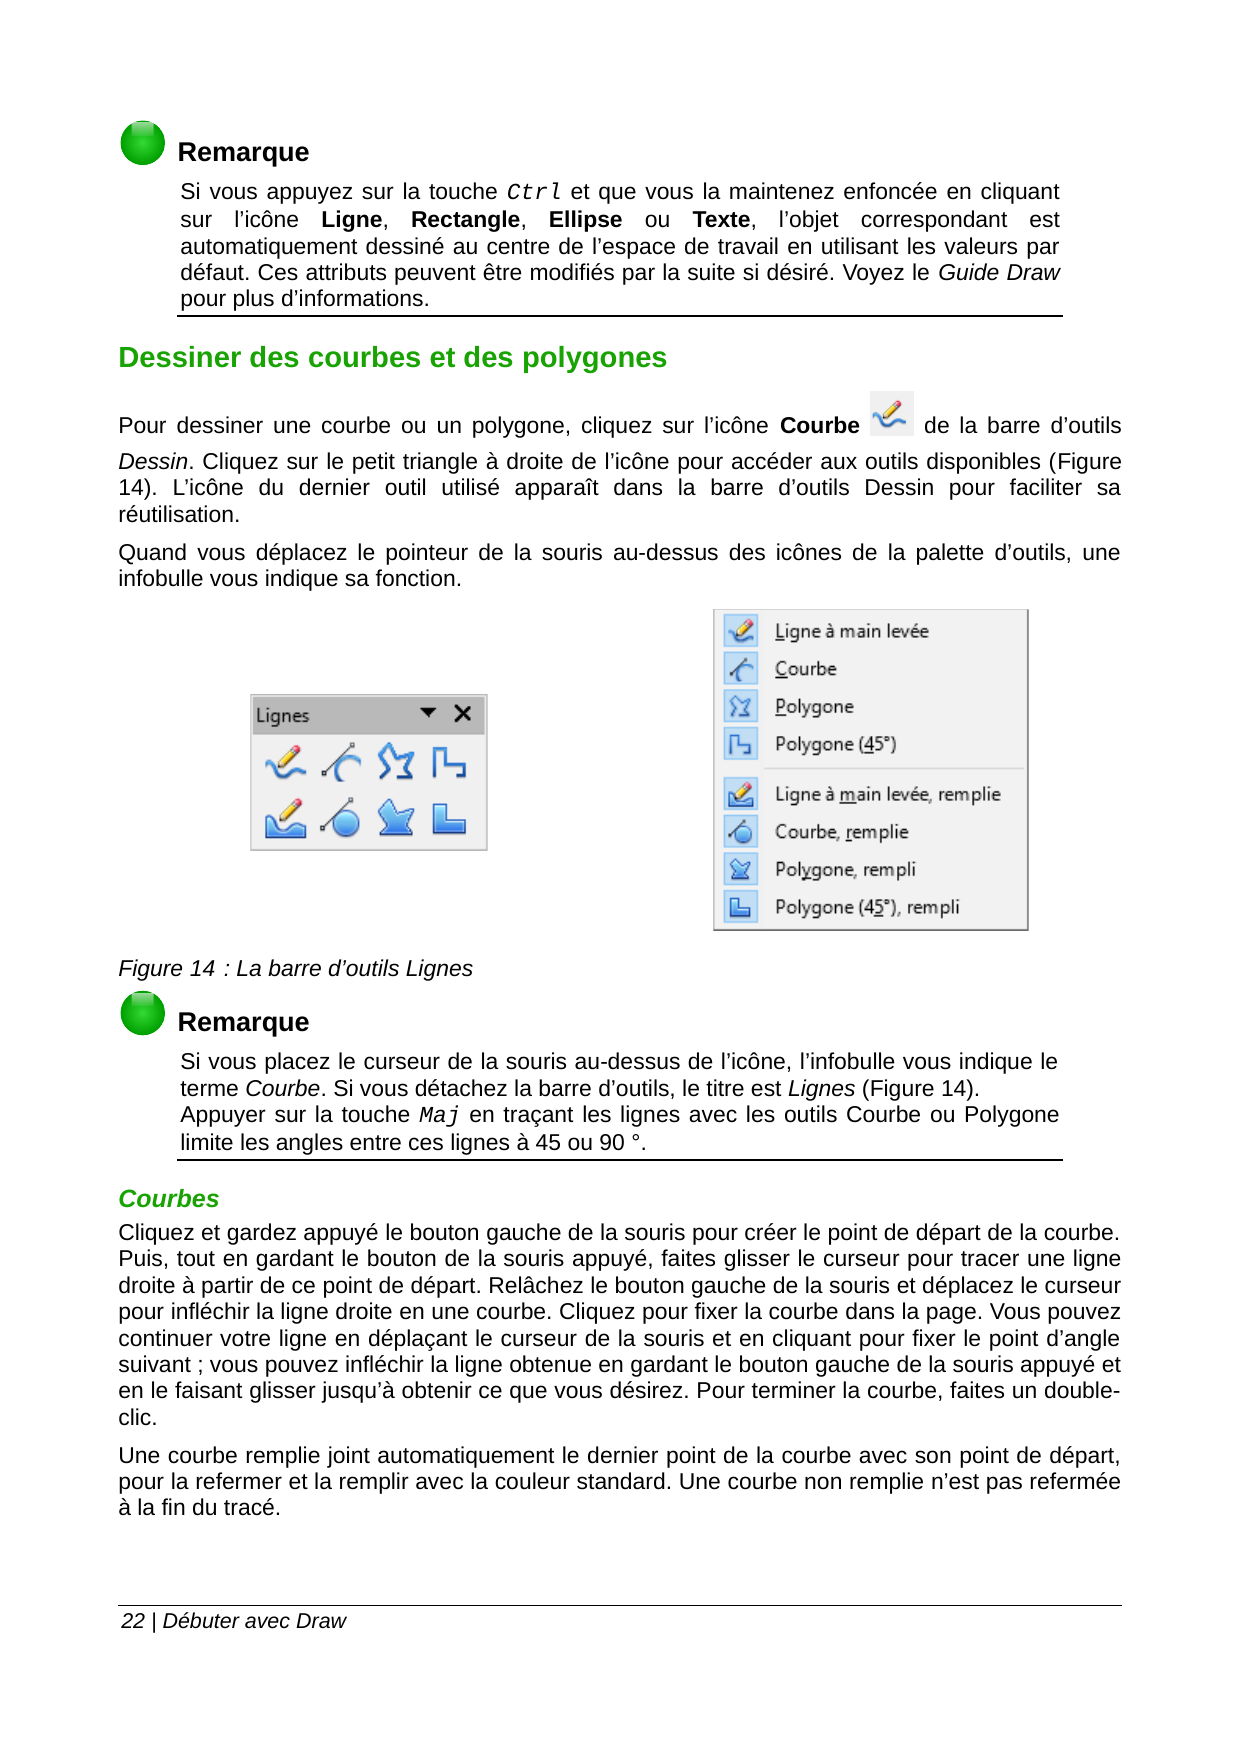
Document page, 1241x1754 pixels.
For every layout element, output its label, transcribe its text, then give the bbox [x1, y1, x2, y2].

text Cliquez et gardez appuyé le bouton gauche de la souris pour créer le point de départ de la courbe. Puis, tout en gardant le bouton de la souris appuyé, faites glisser le curseur pour tracer une ligne droite à partir de ce point de départ. Relâchez le bouton gauche de la souris et déplacez le curseur pour infléchir la ligne droite en une courbe. Cliquez pour fixer la courbe dans la page. Vous pouvez continuer votre ligne en déplaçant le curseur de la souris et en cliquant pour fixer le point d’angle suivant ; vous pouvez infléchir la ligne obtenue en gardant le bouton gauche de la souris appuyé et en le faisant glisser jusqu’à obtenir ce que vous désirez. Pour terminer la courbe, faites un double-clic. [118, 1219, 1122, 1430]
picture [713, 609, 1029, 931]
picture [250, 694, 488, 851]
subtitle Courbes [118, 1184, 1122, 1213]
text Quand vous déplacez le pointeur de la souris au-dessus des icônes de la palette d’outils, une infobulle vous indique sa fonction. [118, 539, 1122, 591]
text Figure 14 : La barre d’outils Lignes [118, 954, 1122, 981]
subtitle Remarque [118, 988, 1122, 1038]
text Une courbe remplie joint automatiquement le dernier point de la courbe avec son point de départ, pour la refermer et la remplir avec la couleur standard. Une courbe non remplie n’est pas refermée à la fin du tracé. [118, 1442, 1122, 1521]
picture [869, 391, 914, 436]
text Appuyer sur la touche Maj en traçant les lignes avec les outils Courbe ou Polygone limite les angles entre ces lignes à 45 ou 90 °. [177, 1101, 1063, 1159]
subtitle Remarque [118, 118, 1122, 167]
text Pour dessiner une courbe ou un polygone, cliquez sur l’icône Courbe de la barre d’outils Dessin. Cliquez sur le petit triangle à droite de l’icône pour accéder aux outils disponibles (Figure 14). L’icône du dernier outil utilisé apparaît dans la barre d’outils Dessin pour faciliter sa réutilisation. [118, 386, 1122, 527]
text Si vous appuyez sur la touche Ctrl et que vous la maintenez enfoncée en cliquant sur l’icône Ligne, Rectangle, Ellipse ou Texte, l’objet correspondant est automatiquement dessiné au centre de l’espace de travail en utilisant les valeurs par défaut. Ces attributs peuvent être modifiés par la suite si désiré. Voyez le Guide Draw pour plus d’informations. [177, 175, 1063, 315]
text Si vous placez le curseur de la souris au-dessus de l’icône, l’infobulle vous indique le terme Courbe. Si vous détachez la barre d’outils, le titre est Lignes (Figure 14). [177, 1045, 1063, 1101]
subtitle Dessiner des courbes et des polygones [118, 341, 1122, 374]
table_header [118, 603, 620, 954]
table_header [620, 603, 1122, 954]
